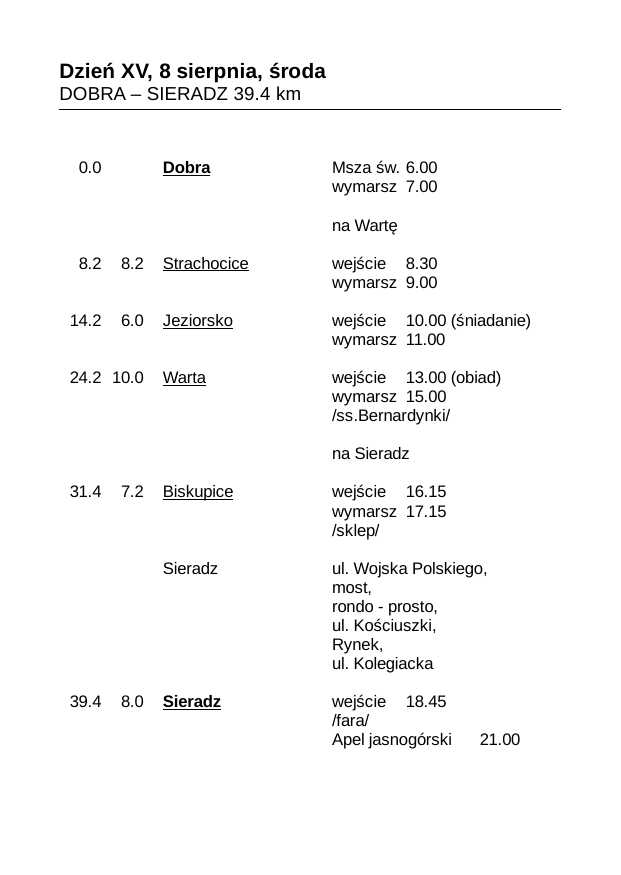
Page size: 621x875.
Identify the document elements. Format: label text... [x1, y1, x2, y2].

table_cell 6.0 [101, 311, 143, 349]
table_cell [59, 444, 101, 463]
table_cell [143, 692, 163, 749]
table_cell [59, 349, 101, 368]
table_cell [163, 673, 332, 692]
table_cell [101, 444, 143, 463]
table_header [143, 158, 163, 196]
table_cell [143, 349, 163, 368]
table_header Msza św. 6.00 wymarsz 7.00 [332, 158, 561, 196]
table_cell [143, 483, 163, 539]
table_cell [59, 673, 101, 692]
table_cell Biskupice [163, 483, 332, 539]
table_cell [59, 196, 101, 216]
table_cell Warta [163, 368, 332, 425]
table_cell [59, 216, 101, 234]
table_cell [332, 540, 561, 559]
table_cell [101, 673, 143, 692]
table_cell Strachocice [163, 254, 332, 292]
table_cell [332, 349, 561, 368]
table_cell na Wartę [332, 216, 561, 234]
table_cell [143, 463, 163, 482]
table_cell wejście 18.45 /fara/ Apel jasnogórski 21.00 [332, 692, 561, 749]
table_cell [163, 216, 332, 234]
table_cell [59, 425, 101, 444]
table_cell wejście 10.00 (śniadanie) wymarsz 11.00 [332, 311, 561, 349]
table_cell [143, 540, 163, 559]
table_cell [143, 368, 163, 425]
table_cell [163, 349, 332, 368]
table_cell wejście 16.15 wymarsz 17.15 /sklep/ [332, 483, 561, 539]
table_cell [332, 235, 561, 254]
table_cell [101, 292, 143, 311]
table_cell 8.0 [101, 692, 143, 749]
table_cell Sieradz [163, 692, 332, 749]
table_cell [163, 444, 332, 463]
table_cell [143, 559, 163, 673]
table_cell na Sieradz [332, 444, 561, 463]
table_cell [143, 425, 163, 444]
title Dzień XV, 8 sierpnia, środa [59, 59, 561, 83]
table_cell [143, 292, 163, 311]
table_cell 24.2 [59, 368, 101, 425]
table_cell [101, 540, 143, 559]
table_cell [101, 216, 143, 234]
table_cell [59, 559, 101, 673]
table_cell [101, 235, 143, 254]
table_cell [163, 196, 332, 216]
table_cell [101, 425, 143, 444]
table_cell 10.0 [101, 368, 143, 425]
table_cell Jeziorsko [163, 311, 332, 349]
table_header [101, 158, 143, 196]
table_cell [332, 292, 561, 311]
table_cell [332, 425, 561, 444]
table_cell [143, 311, 163, 349]
table_cell 7.2 [101, 483, 143, 539]
table_cell [163, 235, 332, 254]
table_cell [59, 463, 101, 482]
table_cell [59, 292, 101, 311]
subtitle DOBRA – SIERADZ 39.4 km [59, 83, 561, 109]
table_cell [101, 196, 143, 216]
table_cell 39.4 [59, 692, 101, 749]
table_header 0.0 [59, 158, 101, 196]
table_cell [101, 349, 143, 368]
table_cell [101, 463, 143, 482]
table_cell [332, 673, 561, 692]
table_cell [163, 540, 332, 559]
table_cell 14.2 [59, 311, 101, 349]
table_cell [163, 292, 332, 311]
table_cell [143, 216, 163, 234]
table_cell [59, 540, 101, 559]
table_cell [332, 196, 561, 216]
table_cell [332, 463, 561, 482]
table_cell [59, 235, 101, 254]
table_cell [143, 196, 163, 216]
table_cell wejście 8.30 wymarsz 9.00 [332, 254, 561, 292]
table_cell 8.2 [59, 254, 101, 292]
table_cell [143, 235, 163, 254]
table_cell ul. Wojska Polskiego, most, rondo - prosto, ul. Kościuszki, Rynek, ul. Kolegiacka [332, 559, 561, 673]
table_cell [163, 463, 332, 482]
table_cell 31.4 [59, 483, 101, 539]
table_cell [143, 444, 163, 463]
table_cell Sieradz [163, 559, 332, 673]
table_header Dobra [163, 158, 332, 196]
table_cell [101, 559, 143, 673]
table_cell [143, 673, 163, 692]
table_cell wejście 13.00 (obiad) wymarsz 15.00 /ss.Bernardynki/ [332, 368, 561, 425]
table_cell [143, 254, 163, 292]
table_cell 8.2 [101, 254, 143, 292]
table_cell [163, 425, 332, 444]
